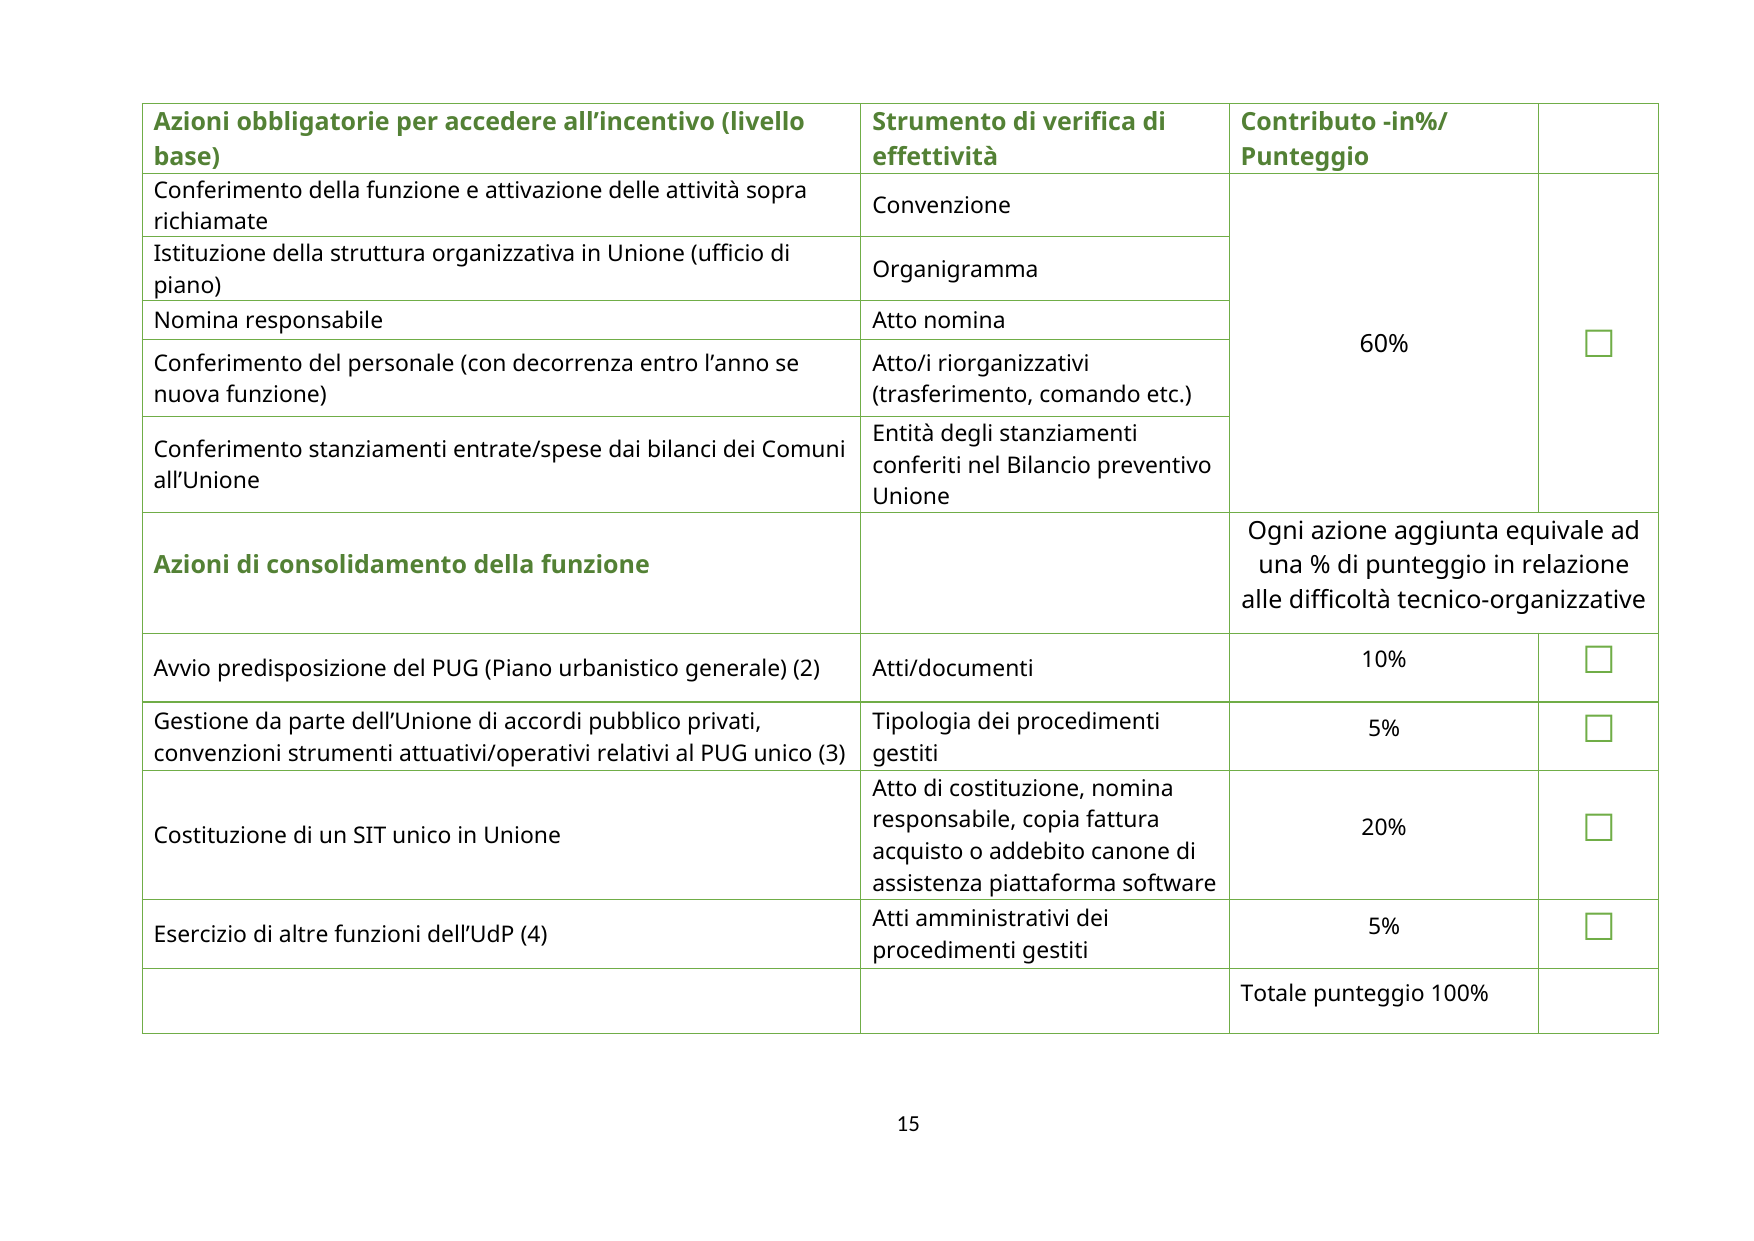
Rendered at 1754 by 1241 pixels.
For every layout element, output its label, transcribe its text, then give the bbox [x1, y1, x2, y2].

table_cell Istituzione della struttura organizzativa in Unione (ufficio di piano) [143, 237, 860, 300]
table_cell Convenzione [861, 174, 1229, 236]
table_cell [861, 969, 1229, 1033]
table_cell [1659, 300, 1663, 339]
table_cell Totale punteggio 100% [1230, 969, 1538, 1033]
table_cell [143, 969, 860, 1033]
table_cell Atto di costituzione, nomina responsabile, copia fattura acquisto o addebito canone di assistenza piattaforma software [861, 771, 1229, 899]
table_cell Organigramma [861, 237, 1229, 300]
table_cell [1659, 770, 1663, 899]
table_cell Conferimento della funzione e attivazione delle attività sopra richiamate [143, 174, 860, 236]
table_cell Tipologia dei procedimenti gestiti [861, 703, 1229, 770]
table_cell [1539, 104, 1658, 173]
table_cell [1659, 899, 1663, 968]
table_cell Gestione da parte dell’Unione di accordi pubblico privati, convenzioni strumenti attuativi/operativi relativi al PUG unico (3) [143, 703, 860, 770]
table_cell Azioni obbligatorie per accedere all’incentivo (livello base) [143, 104, 860, 173]
table_cell Conferimento del personale (con decorrenza entro l’anno se nuova funzione) [143, 340, 860, 416]
table_cell 5% [1230, 703, 1538, 770]
table_cell Atti/documenti [861, 634, 1229, 701]
table_cell [1539, 969, 1658, 1033]
table_cell Conferimento stanziamenti entrate/spese dai bilanci dei Comuni all’Unione [143, 417, 860, 512]
table_cell Costituzione di un SIT unico in Unione [143, 771, 860, 899]
table_cell Esercizio di altre funzioni dell’UdP (4) [143, 900, 860, 968]
table_cell Avvio predisposizione del PUG (Piano urbanistico generale) (2) [143, 634, 860, 701]
table_cell [1659, 236, 1663, 300]
table_cell ☐ [1539, 634, 1658, 701]
table_cell 10% [1230, 634, 1538, 701]
table_cell Nomina responsabile [143, 301, 860, 339]
table_cell Entità degli stanziamenti conferiti nel Bilancio preventivo Unione [861, 417, 1229, 512]
table_cell Atto nomina [861, 301, 1229, 339]
table_cell [1659, 416, 1663, 512]
table_cell [1659, 103, 1663, 173]
table_cell Azioni di consolidamento della funzione [143, 513, 860, 632]
table_cell [1659, 512, 1663, 632]
table_cell [1659, 701, 1663, 770]
table_cell ☐ [1539, 771, 1658, 899]
table_cell Ogni azione aggiunta equivale ad una % di punteggio in relazione alle difficoltà tecnico-organizzative [1230, 513, 1658, 632]
table_cell ☐ [1539, 174, 1658, 512]
table_cell Strumento di verifica di effettività [861, 104, 1229, 173]
table_cell ☐ [1539, 703, 1658, 770]
table_cell [1659, 968, 1663, 1033]
table_cell [1659, 633, 1663, 701]
table_cell [1659, 173, 1663, 236]
table_cell [861, 513, 1229, 632]
table_cell ☐ [1539, 900, 1658, 968]
table_cell Atti amministrativi dei procedimenti gestiti [861, 900, 1229, 968]
table_cell Contributo -in%/ Punteggio [1230, 104, 1538, 173]
table_cell [1659, 339, 1663, 416]
table_cell 5% [1230, 900, 1538, 968]
table_cell 20% [1230, 771, 1538, 899]
table_cell 60% [1230, 174, 1538, 512]
table_cell Atto/i riorganizzativi (trasferimento, comando etc.) [861, 340, 1229, 416]
